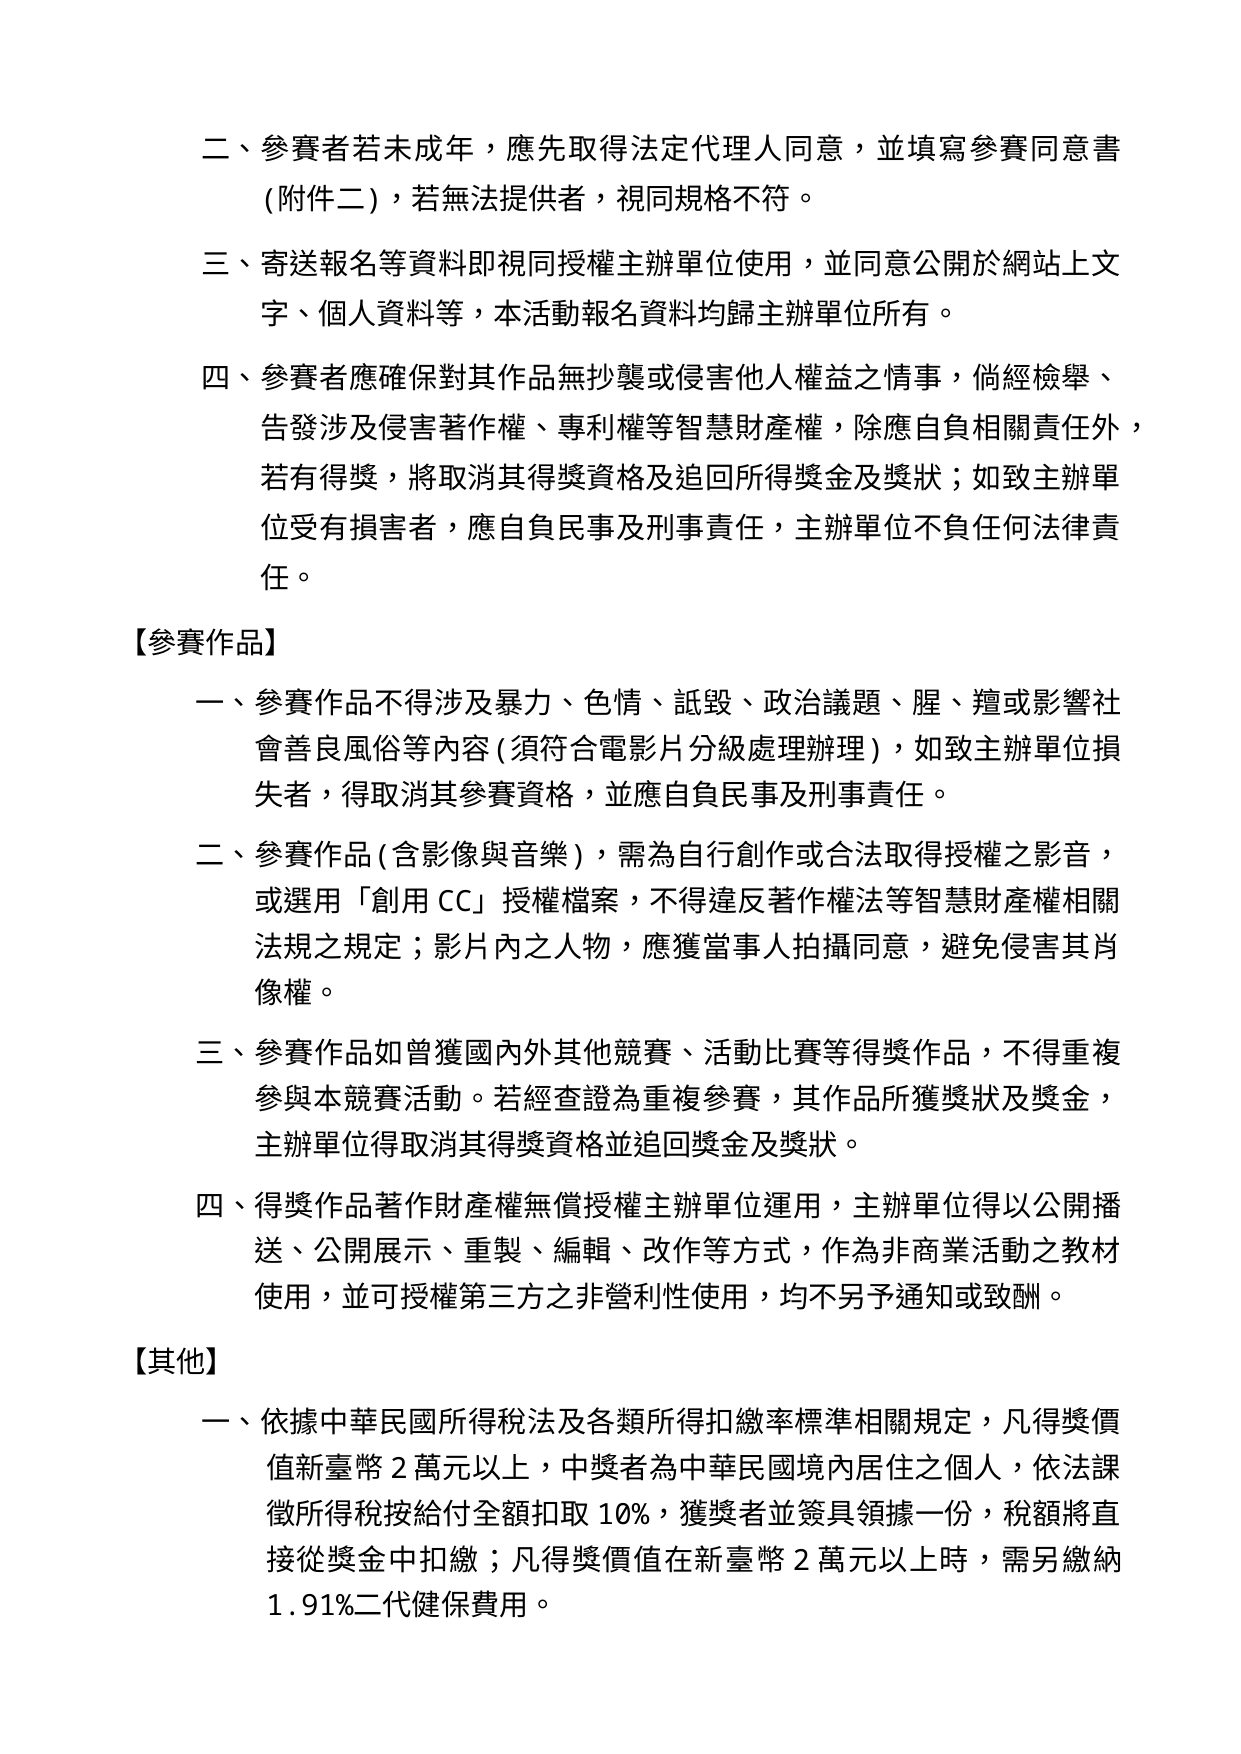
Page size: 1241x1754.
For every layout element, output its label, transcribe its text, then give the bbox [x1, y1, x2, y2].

list 參賽者應確保對其作品無抄襲或侵害他人權益之情事，倘經檢舉、告發涉及侵害著作權、專利權等智慧財產權，除應自負相關責任外，若有得獎，將取消其得獎資格及追回所得獎金及獎狀；如致主辦單位受有損害者，應自負民事及刑事責任，主辦單位不負任何法律責任。 [201, 347, 1122, 597]
text 【參賽作品】 [118, 612, 1122, 662]
text 四、得獎作品著作財產權無償授權主辦單位運用，主辦單位得以公開播送、公開展示、重製、編輯、改作等方式，作為非商業活動之教材使用，並可授權第三方之非營利性使用，均不另予通知或致酬。 [195, 1178, 1122, 1316]
text 一、依據中華民國所得稅法及各類所得扣繳率標準相關規定，凡得獎價值新臺幣2萬元以上，中獎者為中華民國境內居住之個人，依法課徵所得稅按給付全額扣取10%，獲獎者並簽具領據一份，稅額將直接從獎金中扣繳；凡得獎價值在新臺幣2萬元以上時，需另繳納1.91%二代健保費用。 [201, 1395, 1122, 1624]
text 一、參賽作品不得涉及暴力、色情、詆毀、政治議題、腥、羶或影響社會善良風俗等內容(須符合電影片分級處理辦理)，如致主辦單位損失者，得取消其參賽資格，並應自負民事及刑事責任。 [195, 676, 1122, 814]
text 三、參賽作品如曾獲國內外其他競賽、活動比賽等得獎作品，不得重複參與本競賽活動。若經查證為重複參賽，其作品所獲獎狀及獎金，主辦單位得取消其得獎資格並追回獎金及獎狀。 [195, 1026, 1122, 1164]
list 參賽者若未成年，應先取得法定代理人同意，並填寫參賽同意書(附件二)，若無法提供者，視同規格不符。 [201, 118, 1122, 218]
list 寄送報名等資料即視同授權主辦單位使用，並同意公開於網站上文字、個人資料等，本活動報名資料均歸主辦單位所有。 [201, 233, 1122, 333]
text 【其他】 [118, 1331, 1122, 1381]
text 二、參賽作品(含影像與音樂)，需為自行創作或合法取得授權之影音，或選用「創用CC」授權檔案，不得違反著作權法等智慧財產權相關法規之規定；影片內之人物，應獲當事人拍攝同意，避免侵害其肖像權。 [195, 828, 1122, 1012]
